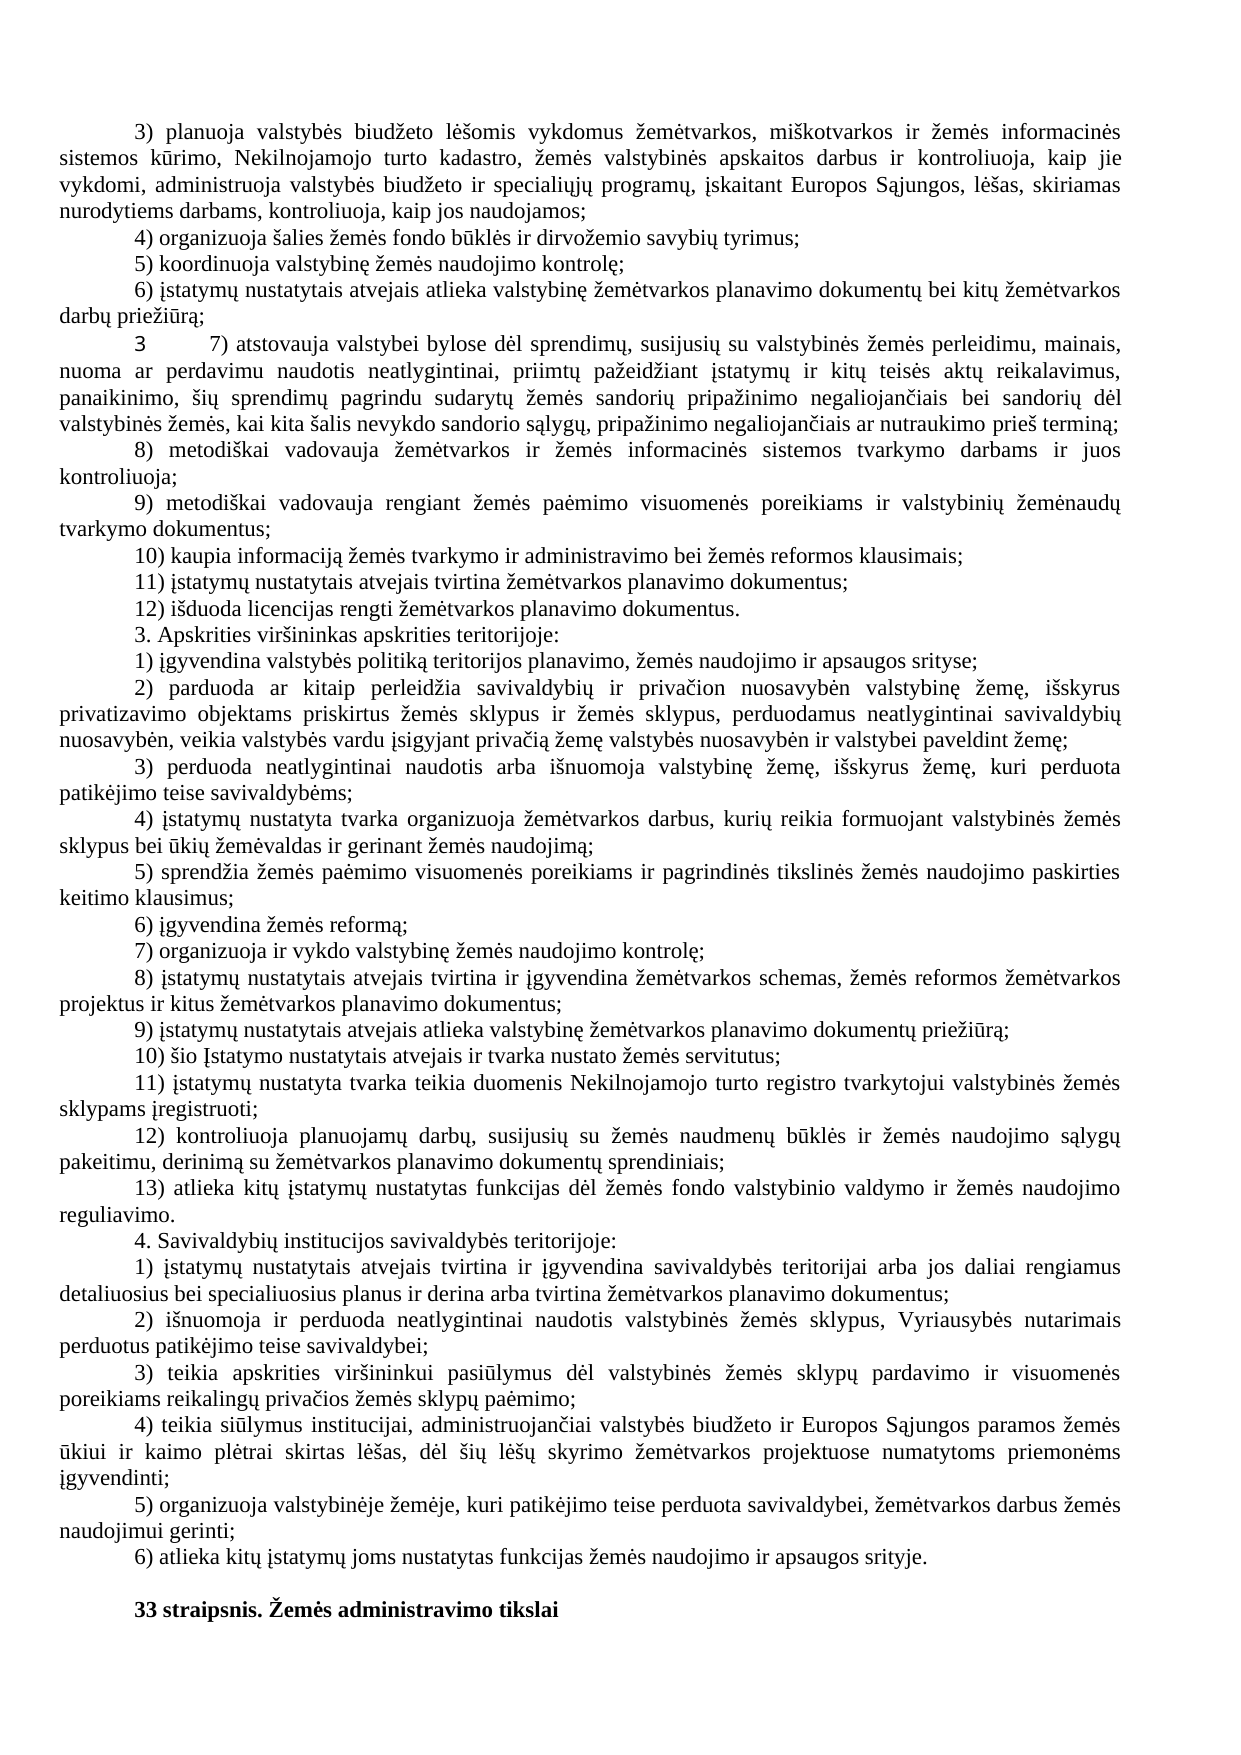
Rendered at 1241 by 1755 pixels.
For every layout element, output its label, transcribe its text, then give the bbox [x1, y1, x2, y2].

text 3) planuoja valstybės biudžeto lėšomis vykdomus žemėtvarkos, miškotvarkos ir žemės informacinės sistemos kūrimo, Nekilnojamojo turto kadastro, žemės valstybinės apskaitos darbus ir kontroliuoja, kaip jie vykdomi, administruoja valstybės biudžeto ir specialiųjų programų, įskaitant Europos Sąjungos, lėšas, skiriamas nurodytiems darbams, kontroliuoja, kaip jos naudojamos; [59, 118, 1122, 223]
text 13) atlieka kitų įstatymų nustatytas funkcijas dėl žemės fondo valstybinio valdymo ir žemės naudojimo reguliavimo. [59, 1174, 1122, 1227]
text 5) organizuoja valstybinėje žemėje, kuri patikėjimo teise perduota savivaldybei, žemėtvarkos darbus žemės naudojimui gerinti; [59, 1491, 1122, 1543]
text 2) parduoda ar kitaip perleidžia savivaldybių ir privačion nuosavybėn valstybinę žemę, išskyrus privatizavimo objektams priskirtus žemės sklypus ir žemės sklypus, perduodamus neatlygintinai savivaldybių nuosavybėn, veikia valstybės vardu įsigyjant privačią žemę valstybės nuosavybėn ir valstybei paveldint žemę; [59, 674, 1122, 753]
text 9) įstatymų nustatytais atvejais atlieka valstybinę žemėtvarkos planavimo dokumentų priežiūrą; [59, 1016, 1122, 1043]
text 7) organizuoja ir vykdo valstybinę žemės naudojimo kontrolę; [59, 937, 1122, 963]
text 4. Savivaldybių institucijos savivaldybės teritorijoje: [59, 1227, 1122, 1253]
list 7) atstovauja valstybei bylose dėl sprendimų, susijusių su valstybinės žemės perleidimu, mainais, nuoma ar perdavimu naudotis neatlygintinai, priimtų pažeidžiant įstatymų ir kitų teisės aktų reikalavimus, panaikinimo, šių sprendimų pagrindu sudarytų žemės sandorių pripažinimo negaliojančiais bei sandorių dėl valstybinės žemės, kai kita šalis nevykdo sandorio sąlygų, pripažinimo negaliojančiais ar nutraukimo prieš terminą; [59, 329, 1122, 436]
text 5) sprendžia žemės paėmimo visuomenės poreikiams ir pagrindinės tikslinės žemės naudojimo paskirties keitimo klausimus; [59, 858, 1122, 911]
text 3) teikia apskrities viršininkui pasiūlymus dėl valstybinės žemės sklypų pardavimo ir visuomenės poreikiams reikalingų privačios žemės sklypų paėmimo; [59, 1359, 1122, 1412]
text 12) kontroliuoja planuojamų darbų, susijusių su žemės naudmenų būklės ir žemės naudojimo sąlygų pakeitimu, derinimą su žemėtvarkos planavimo dokumentų sprendiniais; [59, 1122, 1122, 1174]
text 6) įstatymų nustatytais atvejais atlieka valstybinę žemėtvarkos planavimo dokumentų bei kitų žemėtvarkos darbų priežiūrą; [59, 276, 1122, 329]
text 10) kaupia informaciją žemės tvarkymo ir administravimo bei žemės reformos klausimais; [59, 542, 1122, 568]
text 4) teikia siūlymus institucijai, administruojančiai valstybės biudžeto ir Europos Sąjungos paramos žemės ūkiui ir kaimo plėtrai skirtas lėšas, dėl šių lėšų skyrimo žemėtvarkos projektuose numatytoms priemonėms įgyvendinti; [59, 1412, 1122, 1491]
text 4) įstatymų nustatyta tvarka organizuoja žemėtvarkos darbus, kurių reikia formuojant valstybinės žemės sklypus bei ūkių žemėvaldas ir gerinant žemės naudojimą; [59, 805, 1122, 858]
text 33 straipsnis. Žemės administravimo tikslai [59, 1596, 1122, 1622]
text 11) įstatymų nustatyta tvarka teikia duomenis Nekilnojamojo turto registro tvarkytojui valstybinės žemės sklypams įregistruoti; [59, 1069, 1122, 1122]
text 6) atlieka kitų įstatymų joms nustatytas funkcijas žemės naudojimo ir apsaugos srityje. [59, 1543, 1122, 1570]
text 1) įstatymų nustatytais atvejais tvirtina ir įgyvendina savivaldybės teritorijai arba jos daliai rengiamus detaliuosius bei specialiuosius planus ir derina arba tvirtina žemėtvarkos planavimo dokumentus; [59, 1253, 1122, 1306]
text 10) šio Įstatymo nustatytais atvejais ir tvarka nustato žemės servitutus; [59, 1043, 1122, 1069]
text 2) išnuomoja ir perduoda neatlygintinai naudotis valstybinės žemės sklypus, Vyriausybės nutarimais perduotus patikėjimo teise savivaldybei; [59, 1306, 1122, 1359]
text 12) išduoda licencijas rengti žemėtvarkos planavimo dokumentus. [59, 594, 1122, 621]
text 1) įgyvendina valstybės politiką teritorijos planavimo, žemės naudojimo ir apsaugos srityse; [59, 647, 1122, 674]
text 3) perduoda neatlygintinai naudotis arba išnuomoja valstybinę žemę, išskyrus žemę, kuri perduota patikėjimo teise savivaldybėms; [59, 753, 1122, 805]
text 5) koordinuoja valstybinę žemės naudojimo kontrolę; [59, 250, 1122, 276]
text 8) įstatymų nustatytais atvejais tvirtina ir įgyvendina žemėtvarkos schemas, žemės reformos žemėtvarkos projektus ir kitus žemėtvarkos planavimo dokumentus; [59, 963, 1122, 1016]
text 8) metodiškai vadovauja žemėtvarkos ir žemės informacinės sistemos tvarkymo darbams ir juos kontroliuoja; [59, 436, 1122, 489]
text 11) įstatymų nustatytais atvejais tvirtina žemėtvarkos planavimo dokumentus; [59, 568, 1122, 594]
text 3. Apskrities viršininkas apskrities teritorijoje: [59, 621, 1122, 647]
text 6) įgyvendina žemės reformą; [59, 911, 1122, 937]
text 9) metodiškai vadovauja rengiant žemės paėmimo visuomenės poreikiams ir valstybinių žemėnaudų tvarkymo dokumentus; [59, 489, 1122, 542]
text 4) organizuoja šalies žemės fondo būklės ir dirvožemio savybių tyrimus; [59, 223, 1122, 250]
